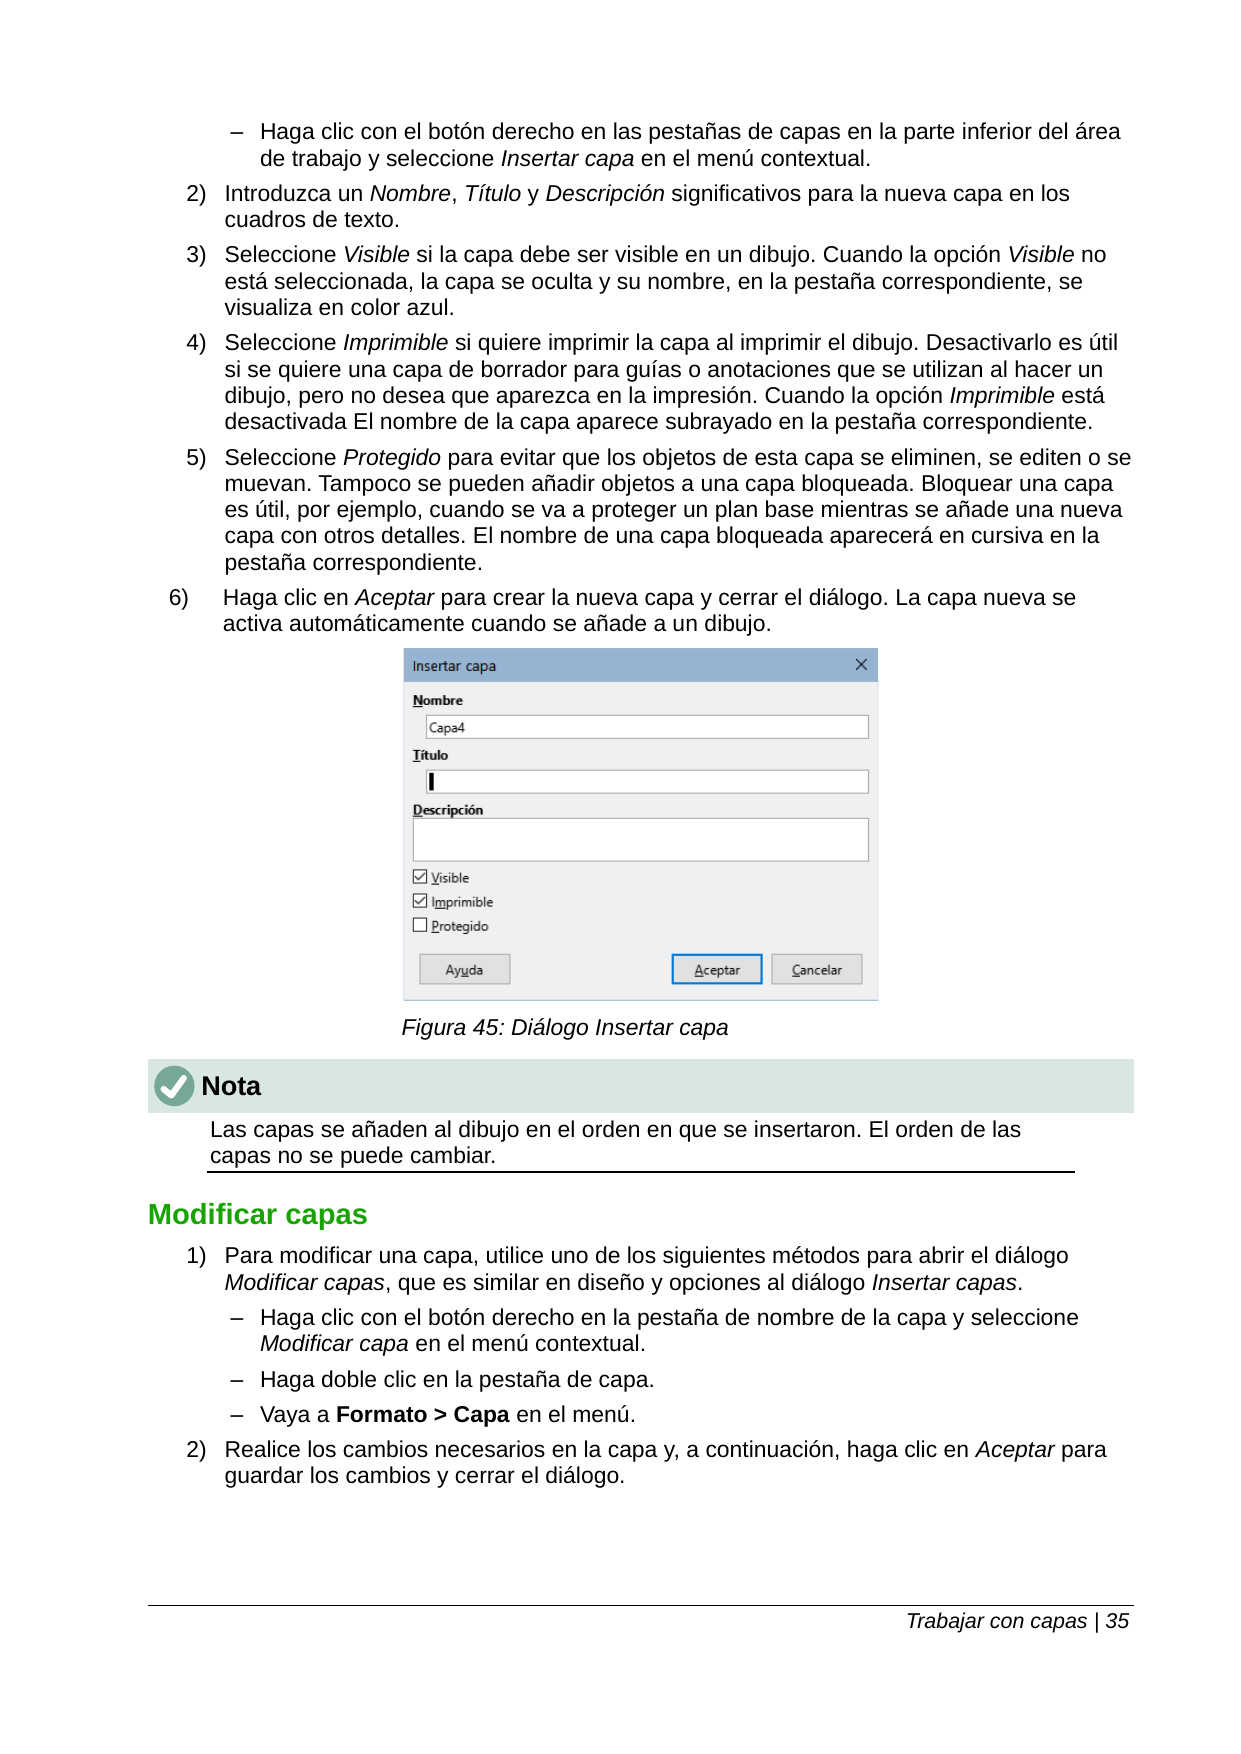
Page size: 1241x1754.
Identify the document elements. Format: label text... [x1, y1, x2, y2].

text Figura 45: Diálogo Insertar capa [401, 1014, 880, 1040]
list Introduzca un Nombre, Título y Descripción significativos para la nueva capa en los cuadros de texto. [207, 180, 1134, 232]
list Haga clic con el botón derecho en las pestañas de capas en la parte inferior del área de trabajo y seleccione Insertar capa en el menú contextual. [230, 118, 1134, 171]
text Las capas se añaden al dibujo en el orden en que se insertaron. El orden de las capas no se puede cambiar. [207, 1113, 1075, 1171]
list Haga clic con el botón derecho en la pestaña de nombre de la capa y seleccione Modificar capa en el menú contextual. [230, 1304, 1134, 1357]
list Para modificar una capa, utilice uno de los siguientes métodos para abrir el diálogo Modificar capas, que es similar en diseño y opciones al diálogo Insertar capas. [207, 1242, 1134, 1295]
list Seleccione Protegido para evitar que los objetos de esta capa se eliminen, se editen o se muevan. Tampoco se pueden añadir objetos a una capa bloqueada. Bloquear una capa es útil, por ejemplo, cuando se va a proteger un plan base mientras se añade una nueva capa con otros detalles. El nombre de una capa bloqueada aparecerá en cursiva en la pestaña correspondiente. [207, 443, 1134, 575]
list Vaya a Formato > Capa en el menú. [230, 1401, 1134, 1427]
list Haga clic en Aceptar para crear la nueva capa y cerrar el diálogo. La capa nueva se activa automáticamente cuando se añade a un dibujo. [189, 584, 1134, 637]
list Haga doble clic en la pestaña de capa. [230, 1366, 1134, 1392]
picture [403, 648, 879, 1002]
list Seleccione Visible si la capa debe ser visible en un dibujo. Cuando la opción Visible no está seleccionada, la capa se oculta y su nombre, en la pestaña correspondiente, se visualiza en color azul. [207, 241, 1134, 320]
list Seleccione Imprimible si quiere imprimir la capa al imprimir el dibujo. Desactivarlo es útil si se quiere una capa de borrador para guías o anotaciones que se utilizan al hacer un dibujo, pero no desea que aparezca en la impresión. Cuando la opción Imprimible está desactivada El nombre de la capa aparece subrayado en la pestaña correspondiente. [207, 329, 1134, 434]
subtitle Nota [148, 1059, 1134, 1113]
subtitle Modificar capas [148, 1197, 1134, 1231]
list Realice los cambios necesarios en la capa y, a continuación, haga clic en Aceptar para guardar los cambios y cerrar el diálogo. [207, 1436, 1134, 1489]
